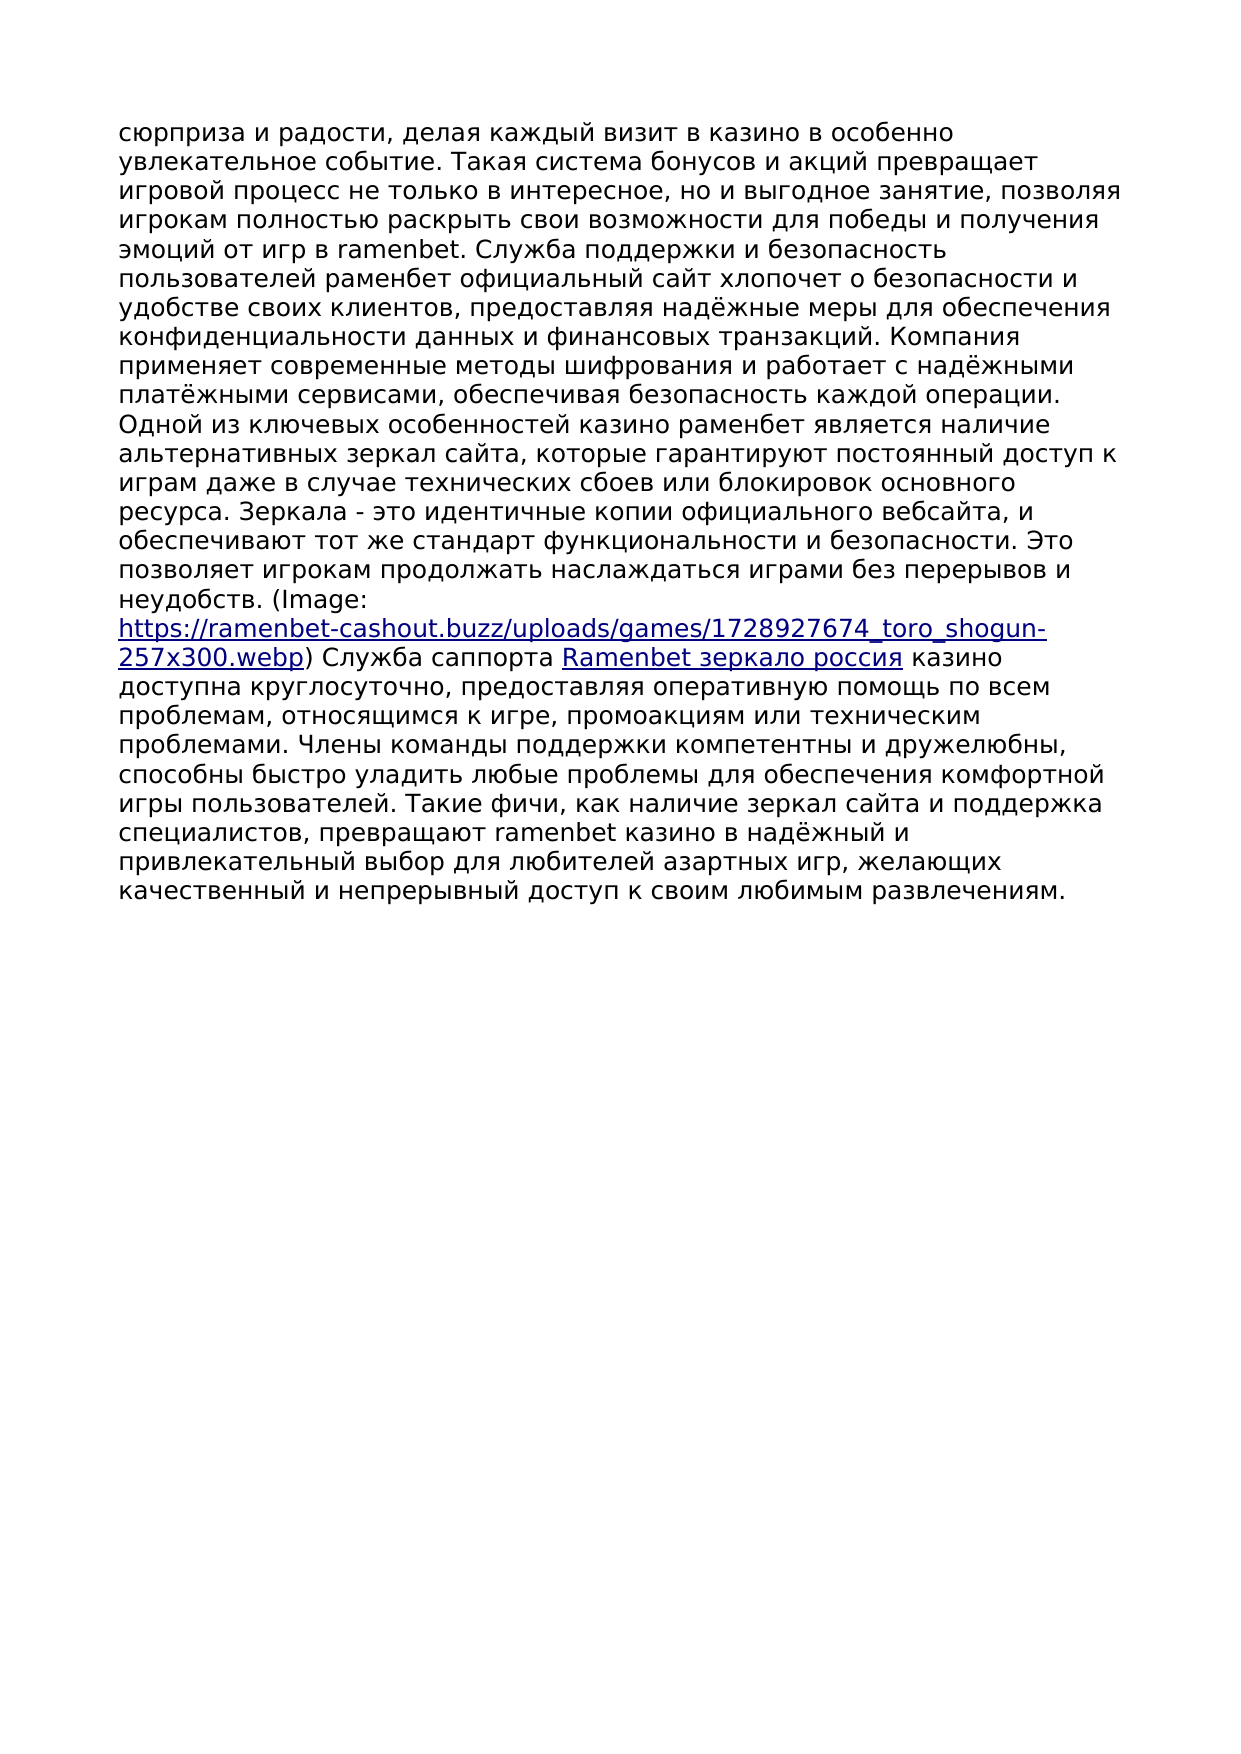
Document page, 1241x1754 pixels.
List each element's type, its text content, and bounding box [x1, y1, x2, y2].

text сюрприза и радости, делая каждый визит в казино в особенно увлекательное событие. Такая система бонусов и акций превращает игровой процесс не только в интересное, но и выгодное занятие, позволяя игрокам полностью раскрыть свои возможности для победы и получения эмоций от игр в ramenbet. Служба поддержки и безопасность пользователей раменбет официальный сайт хлопочет о безопасности и удобстве своих клиентов, предоставляя надёжные меры для обеспечения конфиденциальности данных и финансовых транзакций. Компания применяет современные методы шифрования и работает с надёжными платёжными сервисами, обеспечивая безопасность каждой операции. Одной из ключевых особенностей казино раменбет является наличие альтернативных зеркал сайта, которые гарантируют постоянный доступ к играм даже в случае технических сбоев или блокировок основного ресурса. Зеркала - это идентичные копии официального вебсайта, и обеспечивают тот же стандарт функциональности и безопасности. Это позволяет игрокам продолжать наслаждаться играми без перерывов и неудобств. (Image: https://ramenbet-cashout.buzz/uploads/games/1728927674_toro_shogun-257x300.webp) Служба cаппорта Ramenbet зеркало россия казино доступна круглосуточно, предоставляя оперативную помощь по всем проблемам, относящимся к игре, промоакциям или техническим проблемами. Члены команды поддержки компетентны и дружелюбны, способны быстро уладить любые проблемы для обеспечения комфортной игры пользователей. Такие фичи, как наличие зеркал сайта и поддержка специалистов, превращают ramenbet казино в надёжный и привлекательный выбор для любителей азартных игр, желающих качественный и непрерывный доступ к своим любимым развлечениям. [118, 118, 1122, 906]
